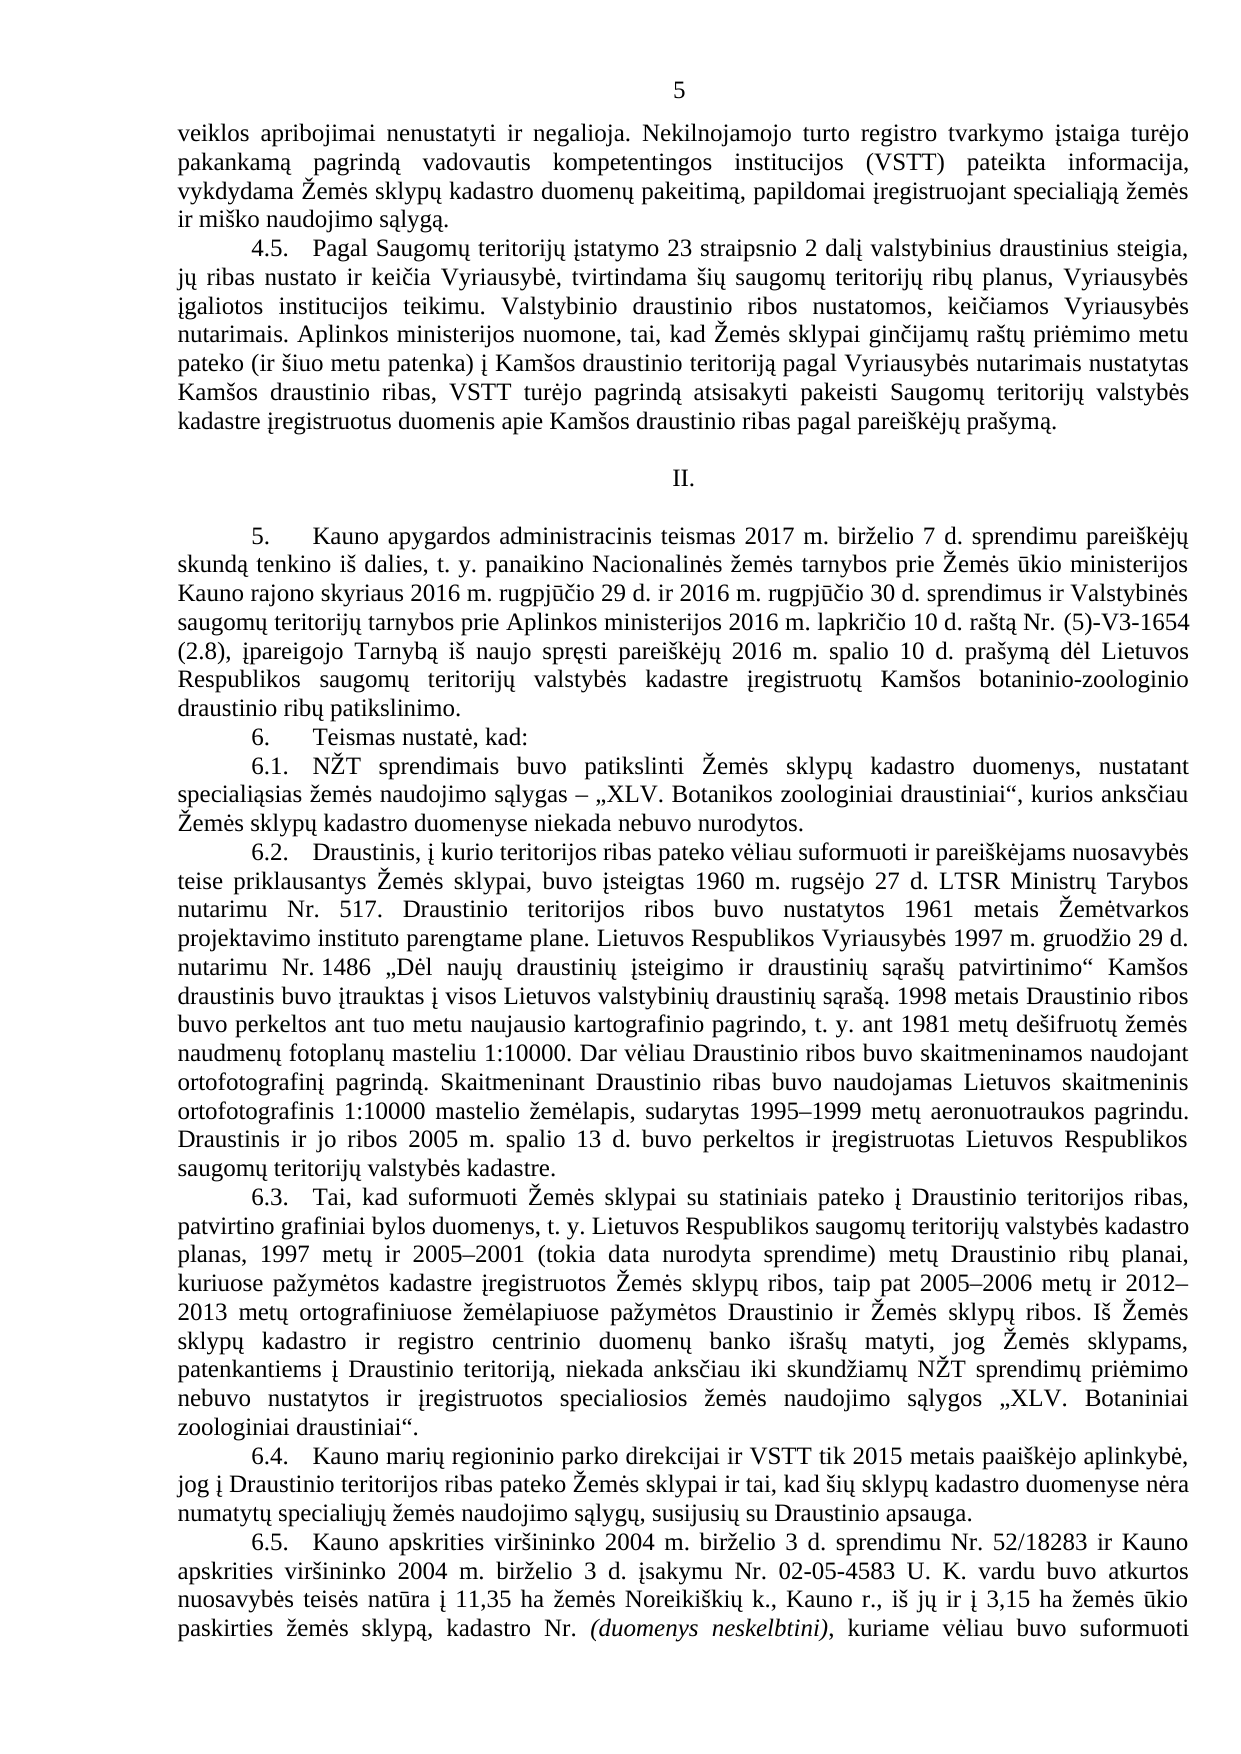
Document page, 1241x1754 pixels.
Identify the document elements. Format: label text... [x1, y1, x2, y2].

text veiklos apribojimai nenustatyti ir negalioja. Nekilnojamojo turto registro tvarkymo įstaiga turėjo pakankamą pagrindą vadovautis kompetentingos institucijos (VSTT) pateikta informacija, vykdydama Žemės sklypų kadastro duomenų pakeitimą, papildomai įregistruojant specialiąją žemės ir miško naudojimo sąlygą. [177, 118, 1190, 233]
text 6.1. NŽT sprendimais buvo patikslinti Žemės sklypų kadastro duomenys, nustatant specialiąsias žemės naudojimo sąlygas – „XLV. Botanikos zoologiniai draustiniai“, kurios anksčiau Žemės sklypų kadastro duomenyse niekada nebuvo nurodytos. [177, 751, 1190, 837]
text 6.2. Draustinis, į kurio teritorijos ribas pateko vėliau suformuoti ir pareiškėjams nuosavybės teise priklausantys Žemės sklypai, buvo įsteigtas 1960 m. rugsėjo 27 d. LTSR Ministrų Tarybos nutarimu Nr. 517. Draustinio teritorijos ribos buvo nustatytos 1961 metais Žemėtvarkos projektavimo instituto parengtame plane. Lietuvos Respublikos Vyriausybės 1997 m. gruodžio 29 d. nutarimu Nr. 1486 „Dėl naujų draustinių įsteigimo ir draustinių sąrašų patvirtinimo“ Kamšos draustinis buvo įtrauktas į visos Lietuvos valstybinių draustinių sąrašą. 1998 metais Draustinio ribos buvo perkeltos ant tuo metu naujausio kartografinio pagrindo, t. y. ant 1981 metų dešifruotų žemės naudmenų fotoplanų masteliu 1:10000. Dar vėliau Draustinio ribos buvo skaitmeninamos naudojant ortofotografinį pagrindą. Skaitmeninant Draustinio ribas buvo naudojamas Lietuvos skaitmeninis ortofotografinis 1:10000 mastelio žemėlapis, sudarytas 1995–1999 metų aeronuotraukos pagrindu. Draustinis ir jo ribos 2005 m. spalio 13 d. buvo perkeltos ir įregistruotas Lietuvos Respublikos saugomų teritorijų valstybės kadastre. [177, 837, 1190, 1182]
text 6.5. Kauno apskrities viršininko 2004 m. birželio 3 d. sprendimu Nr. 52/18283 ir Kauno apskrities viršininko 2004 m. birželio 3 d. įsakymu Nr. 02-05-4583 U. K. vardu buvo atkurtos nuosavybės teisės natūra į 11,35 ha žemės Noreikiškių k., Kauno r., iš jų ir į 3,15 ha žemės ūkio paskirties žemės sklypą, kadastro Nr. (duomenys neskelbtini), kuriame vėliau buvo suformuoti [177, 1527, 1190, 1642]
text 5. Kauno apygardos administracinis teismas 2017 m. birželio 7 d. sprendimu pareiškėjų skundą tenkino iš dalies, t. y. panaikino Nacionalinės žemės tarnybos prie Žemės ūkio ministerijos Kauno rajono skyriaus 2016 m. rugpjūčio 29 d. ir 2016 m. rugpjūčio 30 d. sprendimus ir Valstybinės saugomų teritorijų tarnybos prie Aplinkos ministerijos 2016 m. lapkričio 10 d. raštą Nr. (5)-V3-1654 (2.8), įpareigojo Tarnybą iš naujo spręsti pareiškėjų 2016 m. spalio 10 d. prašymą dėl Lietuvos Respublikos saugomų teritorijų valstybės kadastre įregistruotų Kamšos botaninio-zoologinio draustinio ribų patikslinimo. [177, 521, 1190, 722]
text II. [177, 463, 1190, 492]
text 6.4. Kauno marių regioninio parko direkcijai ir VSTT tik 2015 metais paaiškėjo aplinkybė, jog į Draustinio teritorijos ribas pateko Žemės sklypai ir tai, kad šių sklypų kadastro duomenyse nėra numatytų specialiųjų žemės naudojimo sąlygų, susijusių su Draustinio apsauga. [177, 1441, 1190, 1527]
text 6.3. Tai, kad suformuoti Žemės sklypai su statiniais pateko į Draustinio teritorijos ribas, patvirtino grafiniai bylos duomenys, t. y. Lietuvos Respublikos saugomų teritorijų valstybės kadastro planas, 1997 metų ir 2005–2001 (tokia data nurodyta sprendime) metų Draustinio ribų planai, kuriuose pažymėtos kadastre įregistruotos Žemės sklypų ribos, taip pat 2005–2006 metų ir 2012–2013 metų ortografiniuose žemėlapiuose pažymėtos Draustinio ir Žemės sklypų ribos. Iš Žemės sklypų kadastro ir registro centrinio duomenų banko išrašų matyti, jog Žemės sklypams, patenkantiems į Draustinio teritoriją, niekada anksčiau iki skundžiamų NŽT sprendimų priėmimo nebuvo nustatytos ir įregistruotos specialiosios žemės naudojimo sąlygos „XLV. Botaniniai zoologiniai draustiniai“. [177, 1182, 1190, 1441]
text 4.5. Pagal Saugomų teritorijų įstatymo 23 straipsnio 2 dalį valstybinius draustinius steigia, jų ribas nustato ir keičia Vyriausybė, tvirtindama šių saugomų teritorijų ribų planus, Vyriausybės įgaliotos institucijos teikimu. Valstybinio draustinio ribos nustatomos, keičiamos Vyriausybės nutarimais. Aplinkos ministerijos nuomone, tai, kad Žemės sklypai ginčijamų raštų priėmimo metu pateko (ir šiuo metu patenka) į Kamšos draustinio teritoriją pagal Vyriausybės nutarimais nustatytas Kamšos draustinio ribas, VSTT turėjo pagrindą atsisakyti pakeisti Saugomų teritorijų valstybės kadastre įregistruotus duomenis apie Kamšos draustinio ribas pagal pareiškėjų prašymą. [177, 233, 1190, 434]
text 6. Teismas nustatė, kad: [177, 722, 1190, 751]
